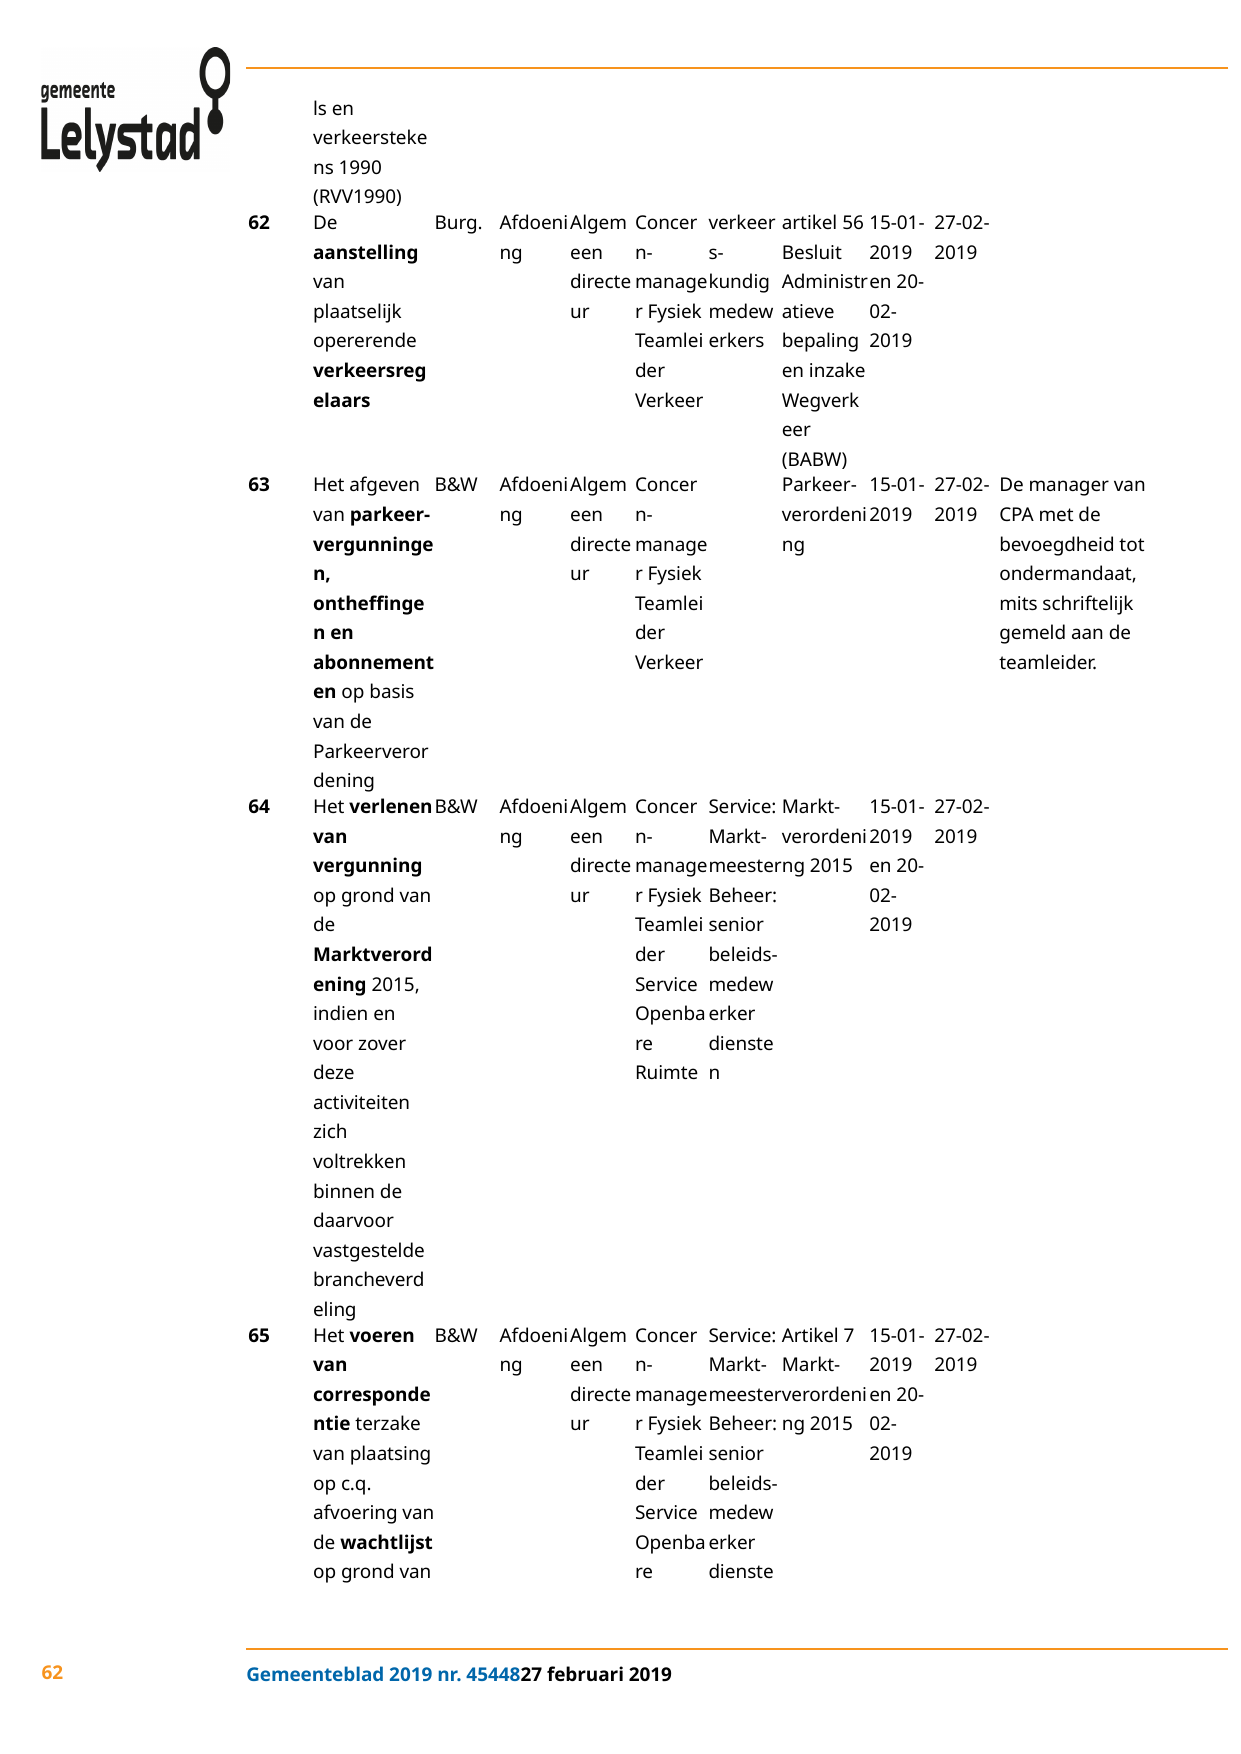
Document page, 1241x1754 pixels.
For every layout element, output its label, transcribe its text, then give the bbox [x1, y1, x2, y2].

table_cell Concern- manager Fysiek Teamleider Service Openbare Ruimte [635, 793, 708, 1322]
table_cell 65 [248, 1322, 313, 1584]
table_cell B&W [434, 472, 499, 793]
table_cell B&W [434, 1322, 499, 1584]
table_cell Markt- verordening 2015 [782, 793, 869, 1322]
table_cell Afdoening [499, 793, 570, 1322]
table_cell [999, 209, 1152, 472]
table_cell [248, 95, 313, 209]
table_cell [999, 793, 1152, 1322]
table_cell Artikel 7 Markt- verordening 2015 [782, 1322, 869, 1584]
table_cell B&W [434, 793, 499, 1322]
table_cell Het afgeven van parkeer- vergunningen, ontheffingen en abonnementen op basis van de Parkeerverordening [313, 472, 434, 793]
table_cell Afdoening [499, 1322, 570, 1584]
table_cell [999, 1322, 1152, 1584]
table_cell Afdoening [499, 472, 570, 793]
table_cell [434, 95, 499, 209]
table_cell Algemeen directeur [570, 472, 635, 793]
table_cell 64 [248, 793, 313, 1322]
table_cell 27-02-2019 [934, 209, 999, 472]
table_cell [869, 95, 934, 209]
table_cell verkeers- kundig medewerkers [708, 209, 782, 472]
table_cell Concern- manager Fysiek Teamleider Verkeer [635, 209, 708, 472]
table_cell artikel 56 Besluit Administratieve bepalingen inzake Wegverkeer (BABW) [782, 209, 869, 472]
table_cell [782, 95, 869, 209]
table_cell [708, 95, 782, 209]
table_cell 63 [248, 472, 313, 793]
table_cell 15-01-2019 en 20-02-2019 [869, 793, 934, 1322]
table_cell [570, 95, 635, 209]
table_cell Concern- manager Fysiek Teamleider Verkeer [635, 472, 708, 793]
table_cell Het voeren van correspondentie terzake van plaatsing op c.q. afvoering van de wachtlijst op grond van [313, 1322, 434, 1584]
table_cell 15-01-2019 en 20-02-2019 [869, 1322, 934, 1584]
table_cell 27-02-2019 [934, 472, 999, 793]
table_cell [999, 95, 1152, 209]
table_cell Het verlenen van vergunning op grond van de Marktverordening 2015, indien en voor zover deze activiteiten zich voltrekken binnen de daarvoor vastgestelde brancheverdeling [313, 793, 434, 1322]
table_cell Service: Markt- meester Beheer: senior beleids- medewerker diensten [708, 793, 782, 1322]
table_cell De manager van CPA met de bevoegdheid tot ondermandaat, mits schriftelijk gemeld aan de teamleider. [999, 472, 1152, 793]
table_cell Concern- manager Fysiek Teamleider Service Openbare [635, 1322, 708, 1584]
table_cell Burg. [434, 209, 499, 472]
table_cell ls en verkeerstekens 1990 (RVV1990) [313, 95, 434, 209]
table_cell [934, 95, 999, 209]
picture [41, 47, 231, 172]
table_cell Algemeen directeur [570, 209, 635, 472]
table_cell De aanstelling van plaatselijk opererende verkeersregelaars [313, 209, 434, 472]
table_cell Afdoening [499, 209, 570, 472]
table_cell 15-01-2019 en 20-02-2019 [869, 209, 934, 472]
table_cell 27-02-2019 [934, 1322, 999, 1584]
table_cell [708, 472, 782, 793]
table_cell Service: Markt- meester Beheer: senior beleids- medewerker dienste [708, 1322, 782, 1584]
table_cell 15-01-2019 [869, 472, 934, 793]
table_cell Algemeen directeur [570, 793, 635, 1322]
table_cell 27-02-2019 [934, 793, 999, 1322]
table_cell [635, 95, 708, 209]
table_cell Algemeen directeur [570, 1322, 635, 1584]
table_cell [499, 95, 570, 209]
table_cell Parkeer- verordening [782, 472, 869, 793]
table_cell 62 [248, 209, 313, 472]
